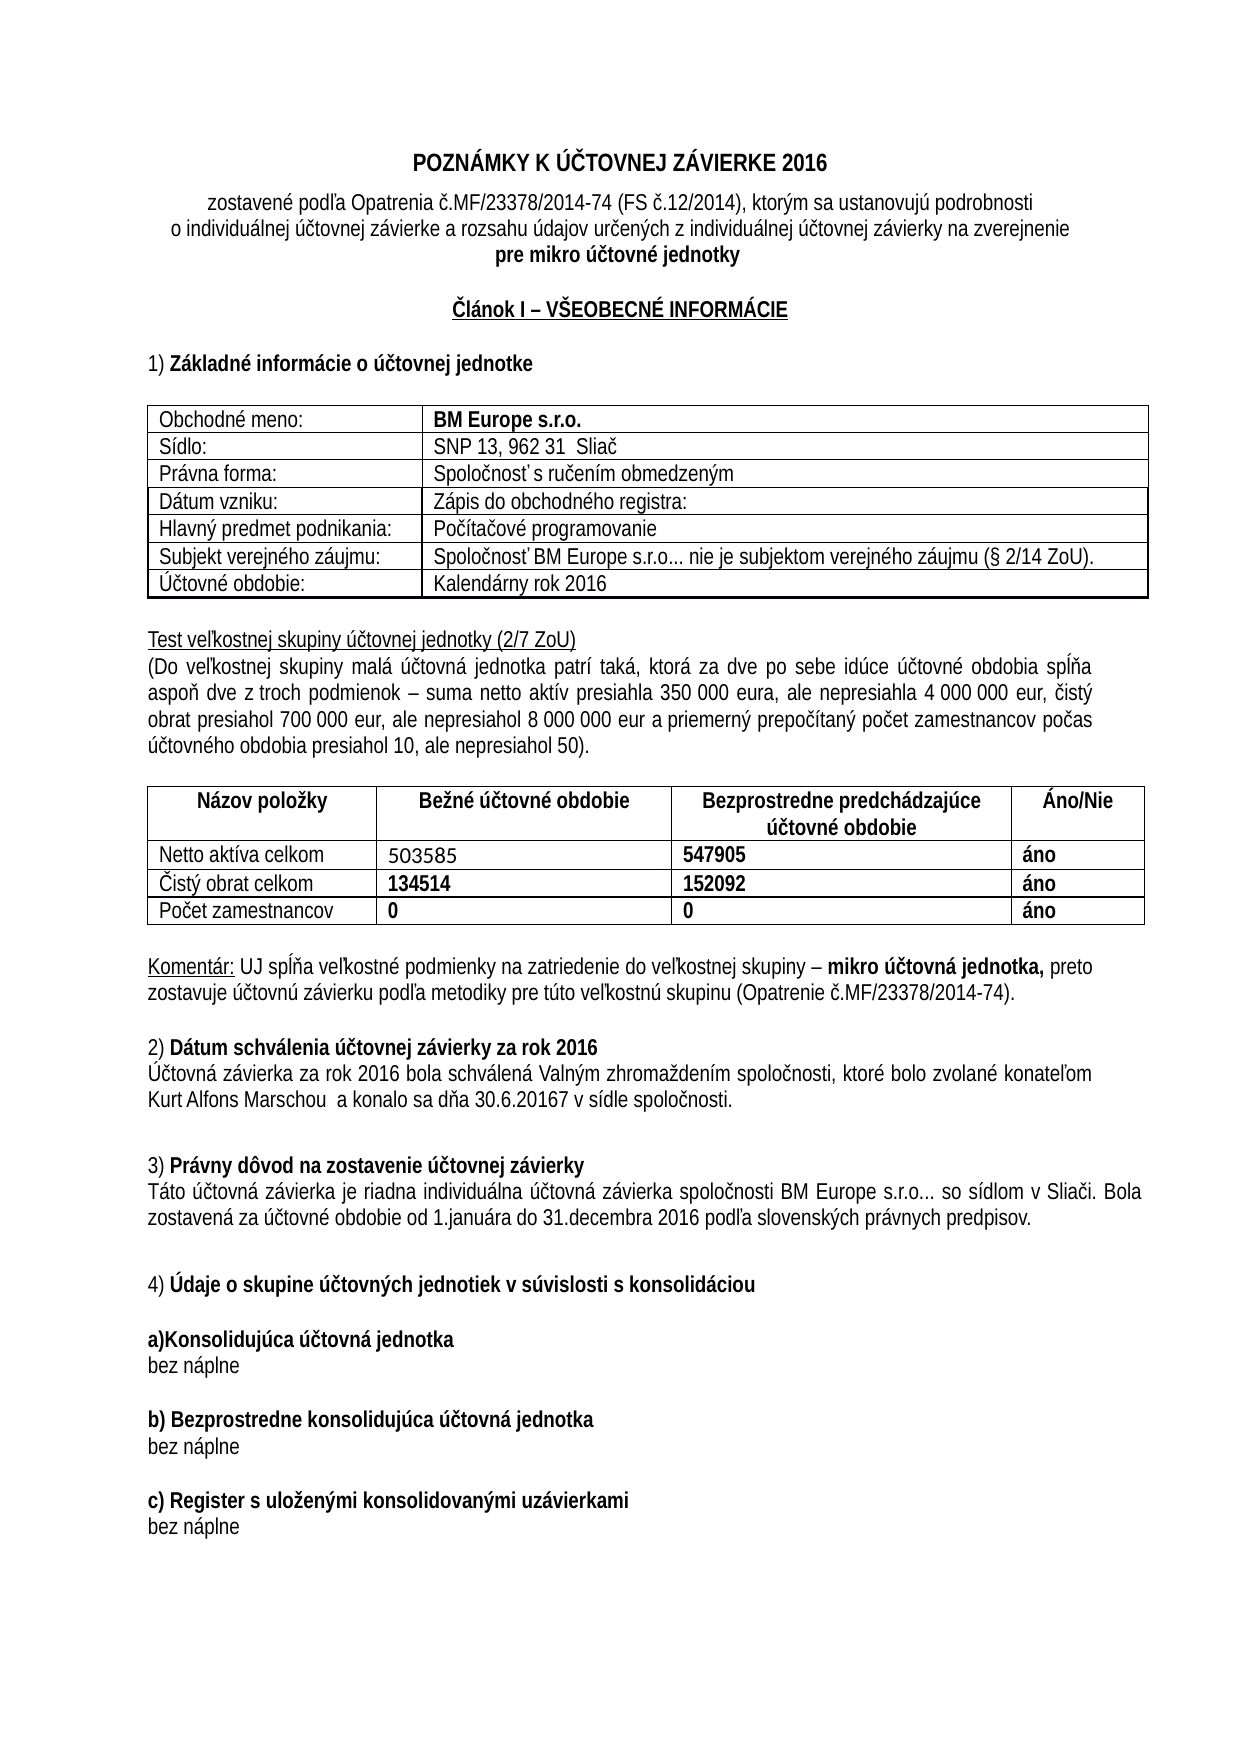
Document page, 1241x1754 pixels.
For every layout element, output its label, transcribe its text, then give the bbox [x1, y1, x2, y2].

text (Do veľkostnej skupiny malá účtovná jednotka patrí taká, ktorá za dve po sebe idúce účtovné obdobia spĺňa aspoň dve z troch podmienok – suma netto aktív presiahla 350 000 eura, ale nepresiahla 4 000 000 eur, čistý obrat presiahol 700 000 eur, ale nepresiahol 8 000 000 eur a priemerný prepočítaný počet zamestnancov počas účtovného obdobia presiahol 10, ale nepresiahol 50). [148, 653, 1093, 758]
table_cell Netto aktíva celkom [148, 841, 376, 869]
text Táto účtovná závierka je riadna individuálna účtovná závierka spoločnosti BM Europe s.r.o... so sídlom v Sliači. Bola zostavená za účtovné obdobie od 1.januára do 31.decembra 2016 podľa slovenských právnych predpisov. [148, 1178, 1141, 1231]
text Článok I – VŠEOBECNÉ INFORMÁCIE [148, 296, 1093, 322]
table_cell Počítačové programovanie [423, 515, 1147, 542]
text 1) Základné informácie o účtovnej jednotke [148, 350, 1093, 377]
table_cell Sídlo: [148, 433, 422, 459]
text bez náplne [148, 1513, 1141, 1540]
text a)Konsolidujúca účtovná jednotka [148, 1326, 1141, 1352]
text Komentár: UJ spĺňa veľkostné podmienky na zatriedenie do veľkostnej skupiny – mikro účtovná jednotka, preto zostavuje účtovnú závierku podľa metodiky pre túto veľkostnú skupinu (Opatrenie č.MF/23378/2014-74). [148, 953, 1093, 1006]
table_cell 134514 [377, 870, 671, 896]
table_cell Spoločnosť s ručením obmedzeným [423, 460, 1148, 487]
table_header Bežné účtovné obdobie [377, 787, 671, 840]
text bez náplne [148, 1433, 1141, 1459]
table_cell áno [1012, 841, 1144, 869]
table_cell Dátum vzniku: [149, 488, 421, 514]
table_cell 547905 [672, 841, 1011, 869]
table_cell 503585 [377, 841, 671, 869]
table_cell Čistý obrat celkom [148, 870, 376, 896]
text 4) Údaje o skupine účtovných jednotiek v súvislosti s konsolidáciou [148, 1271, 1093, 1297]
table_header Áno/Nie [1012, 787, 1144, 840]
table_cell Počet zamestnancov [148, 898, 376, 924]
text bez náplne [148, 1352, 1141, 1378]
table_cell Spoločnosť BM Europe s.r.o... nie je subjektom verejného záujmu (§ 2/14 ZoU). [423, 543, 1147, 569]
table_cell 152092 [672, 870, 1011, 896]
table_cell 0 [377, 898, 671, 924]
table_header Názov položky [148, 787, 376, 840]
table_cell 0 [672, 898, 1011, 924]
table_cell Právna forma: [148, 460, 422, 487]
table_cell Účtovné obdobie: [149, 570, 421, 596]
text zostavené podľa Opatrenia č.MF/23378/2014-74 (FS č.12/2014), ktorým sa ustanovujú podrobnosti o individuálnej účtovnej závierke a rozsahu údajov určených z individuálnej účtovnej závierky na zverejnenie [148, 189, 1093, 241]
text 3) Právny dôvod na zostavenie účtovnej závierky [148, 1152, 1141, 1178]
table_header BM Europe s.r.o. [423, 406, 1148, 432]
table_cell áno [1012, 870, 1144, 896]
table_cell Zápis do obchodného registra: [423, 488, 1147, 514]
text POZNÁMKY K ÚČTOVNEJ ZÁVIERKE 2016 [148, 148, 1093, 176]
text pre mikro účtovné jednotky [148, 241, 1093, 268]
table_header Bezprostredne predchádzajúce účtovné obdobie [672, 787, 1011, 840]
text b) Bezprostredne konsolidujúca účtovná jednotka [148, 1406, 1141, 1433]
table_header Obchodné meno: [148, 406, 422, 432]
text c) Register s uloženými konsolidovanými uzávierkami [148, 1487, 1141, 1513]
text 2) Dátum schválenia účtovnej závierky za rok 2016 [148, 1034, 1093, 1060]
text Účtovná závierka za rok 2016 bola schválená Valným zhromaždením spoločnosti, ktoré bolo zvolané konateľom Kurt Alfons Marschou a konalo sa dňa 30.6.20167 v sídle spoločnosti. [148, 1060, 1093, 1113]
table_cell Kalendárny rok 2016 [423, 570, 1147, 596]
table_cell SNP 13, 962 31 Sliač [423, 433, 1148, 459]
table_cell áno [1012, 898, 1144, 924]
text Test veľkostnej skupiny účtovnej jednotky (2/7 ZoU) [148, 626, 1137, 653]
table_cell Hlavný predmet podnikania: [149, 515, 421, 542]
table_cell Subjekt verejného záujmu: [149, 543, 421, 569]
